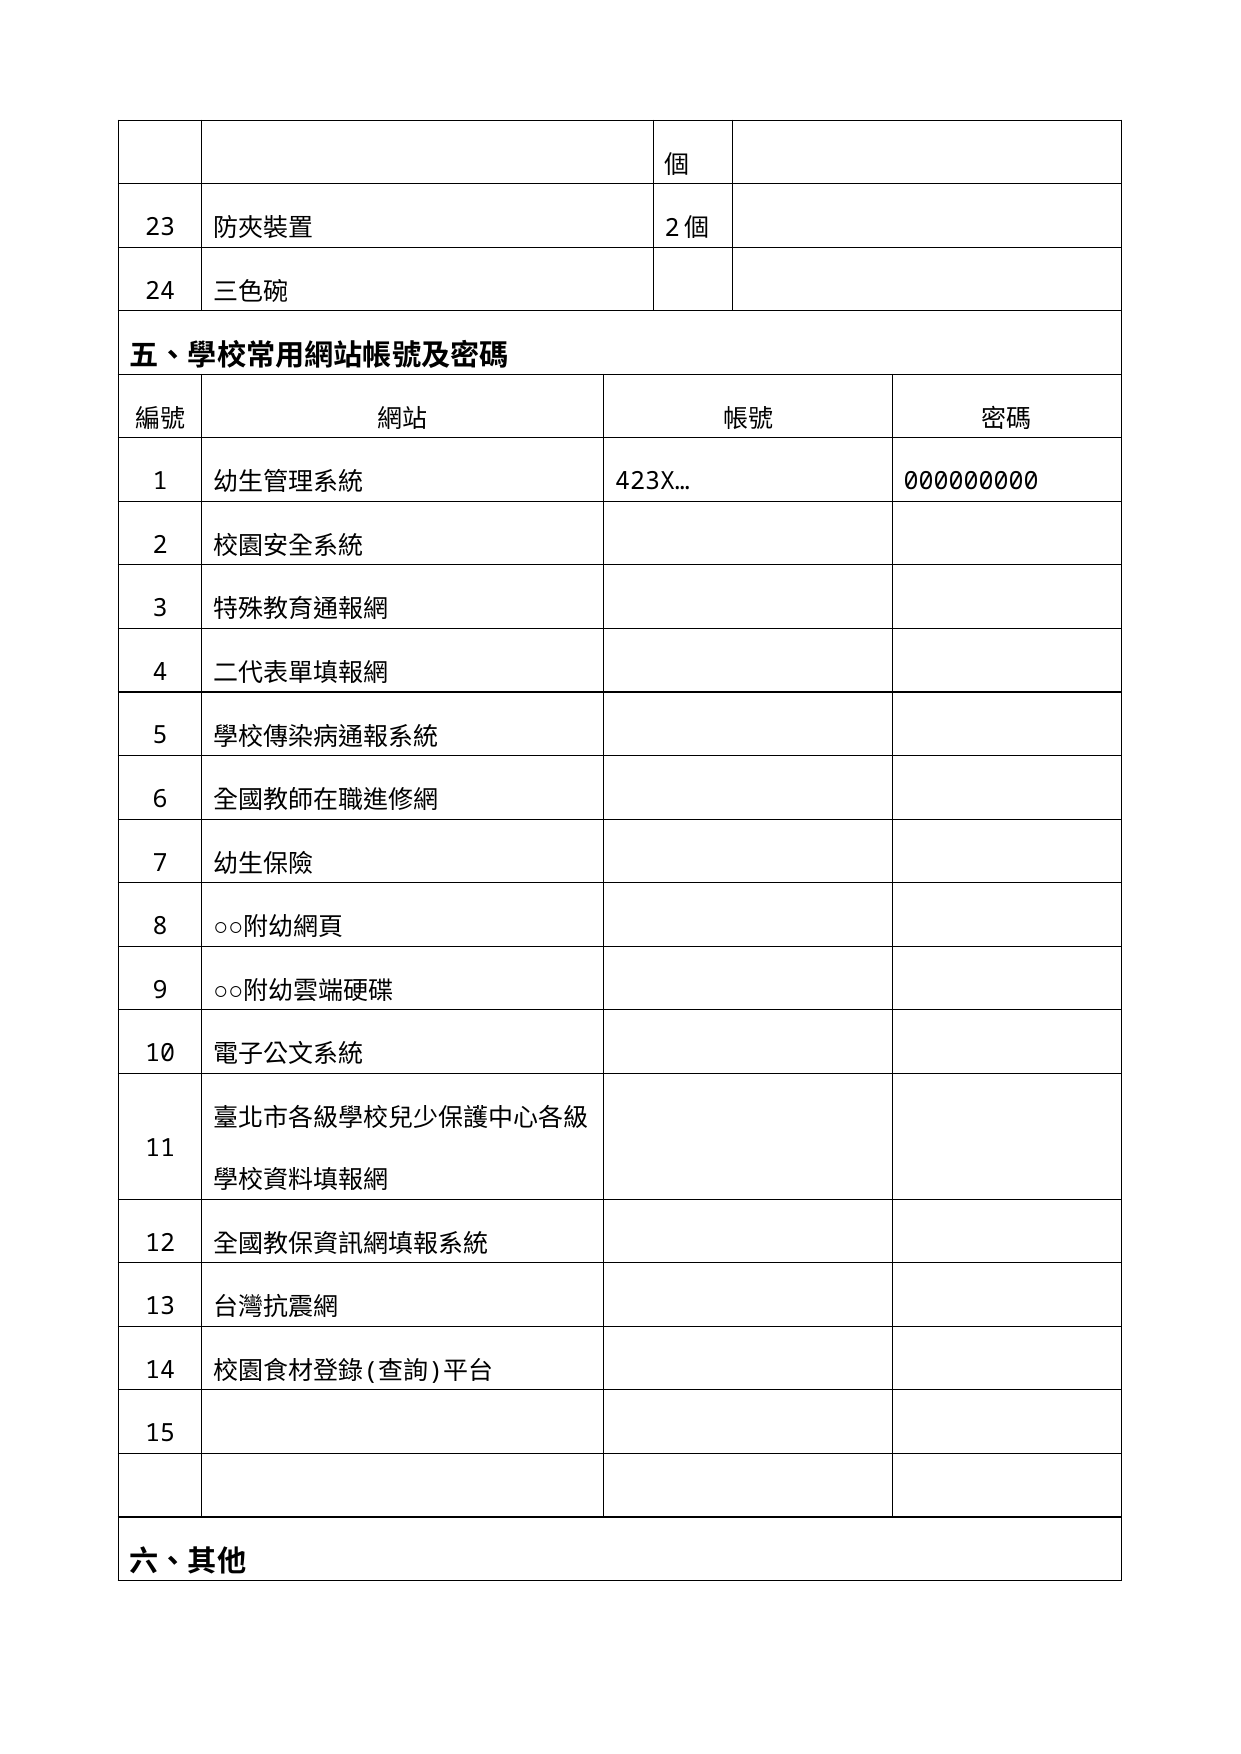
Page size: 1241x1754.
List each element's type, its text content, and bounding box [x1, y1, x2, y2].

table_cell 編號 [119, 375, 201, 437]
table_cell 1 [119, 438, 201, 501]
table_cell [733, 121, 1121, 183]
table_cell [654, 248, 732, 310]
table_cell [604, 947, 892, 1009]
table_cell 網站 [202, 375, 603, 437]
table_cell 24 [119, 248, 201, 310]
table_cell [893, 1263, 1121, 1326]
table_cell [604, 502, 892, 564]
table_cell 11 [119, 1074, 201, 1199]
table_cell 23 [119, 184, 201, 247]
table_cell 9 [119, 947, 201, 1009]
table_cell 4 [119, 629, 201, 691]
table_cell 台灣抗震網 [202, 1263, 603, 1326]
table_cell 6 [119, 756, 201, 818]
table_cell [893, 1390, 1121, 1453]
table_cell [604, 756, 892, 818]
table_cell 14 [119, 1327, 201, 1389]
table_cell 防夾裝置 [202, 184, 653, 247]
table_cell [733, 248, 1121, 310]
table_cell 2 [119, 502, 201, 564]
table_cell 五、學校常用網站帳號及密碼 [119, 311, 1121, 374]
table_cell [893, 629, 1121, 691]
table_cell 三色碗 [202, 248, 653, 310]
table_cell [604, 1263, 892, 1326]
table_cell 帳號 [604, 375, 892, 437]
table_cell 六、其他 [119, 1518, 1121, 1580]
table_cell 15 [119, 1390, 201, 1453]
table_cell [893, 820, 1121, 882]
table_cell [604, 629, 892, 691]
table_cell 2個 [654, 184, 732, 247]
table_cell [893, 693, 1121, 755]
table_cell 校園安全系統 [202, 502, 603, 564]
table_cell [604, 565, 892, 628]
table_cell [893, 756, 1121, 818]
table_cell 000000000 [893, 438, 1121, 501]
table_cell 13 [119, 1263, 201, 1326]
table_cell [733, 184, 1121, 247]
table_cell 密碼 [893, 375, 1121, 437]
table_cell [202, 121, 653, 183]
table_cell [604, 820, 892, 882]
table_cell 5 [119, 693, 201, 755]
table_cell 全國教保資訊網填報系統 [202, 1200, 603, 1262]
table_cell [604, 883, 892, 946]
table_cell [202, 1454, 603, 1516]
table_cell [119, 1454, 201, 1516]
table_cell [604, 1074, 892, 1199]
table_cell [604, 1454, 892, 1516]
table_cell 7 [119, 820, 201, 882]
table_cell [604, 1200, 892, 1262]
table_cell [893, 1074, 1121, 1199]
table_cell 423X… [604, 438, 892, 501]
table_cell 學校傳染病通報系統 [202, 693, 603, 755]
table_cell [604, 1390, 892, 1453]
table_cell [893, 1200, 1121, 1262]
table_cell [893, 1010, 1121, 1073]
table_cell [604, 693, 892, 755]
table_cell [604, 1010, 892, 1073]
table_cell 個 [654, 121, 732, 183]
table_cell ○○附幼網頁 [202, 883, 603, 946]
table_cell 3 [119, 565, 201, 628]
table_cell [893, 1327, 1121, 1389]
table_cell 電子公文系統 [202, 1010, 603, 1073]
table_cell 8 [119, 883, 201, 946]
table_cell [119, 121, 201, 183]
table_cell ○○附幼雲端硬碟 [202, 947, 603, 1009]
table_cell [604, 1327, 892, 1389]
table_cell [893, 1454, 1121, 1516]
table_cell [893, 502, 1121, 564]
table_cell 幼生保險 [202, 820, 603, 882]
table_cell 臺北市各級學校兒少保護中心各級學校資料填報網 [202, 1074, 603, 1199]
table_cell 12 [119, 1200, 201, 1262]
table_cell 幼生管理系統 [202, 438, 603, 501]
table_cell 全國教師在職進修網 [202, 756, 603, 818]
table_cell [893, 947, 1121, 1009]
table_cell 10 [119, 1010, 201, 1073]
table_cell [893, 883, 1121, 946]
table_cell 校園食材登錄(查詢)平台 [202, 1327, 603, 1389]
table_cell [893, 565, 1121, 628]
table_cell 特殊教育通報網 [202, 565, 603, 628]
table_cell 二代表單填報網 [202, 629, 603, 691]
table_cell [202, 1390, 603, 1453]
